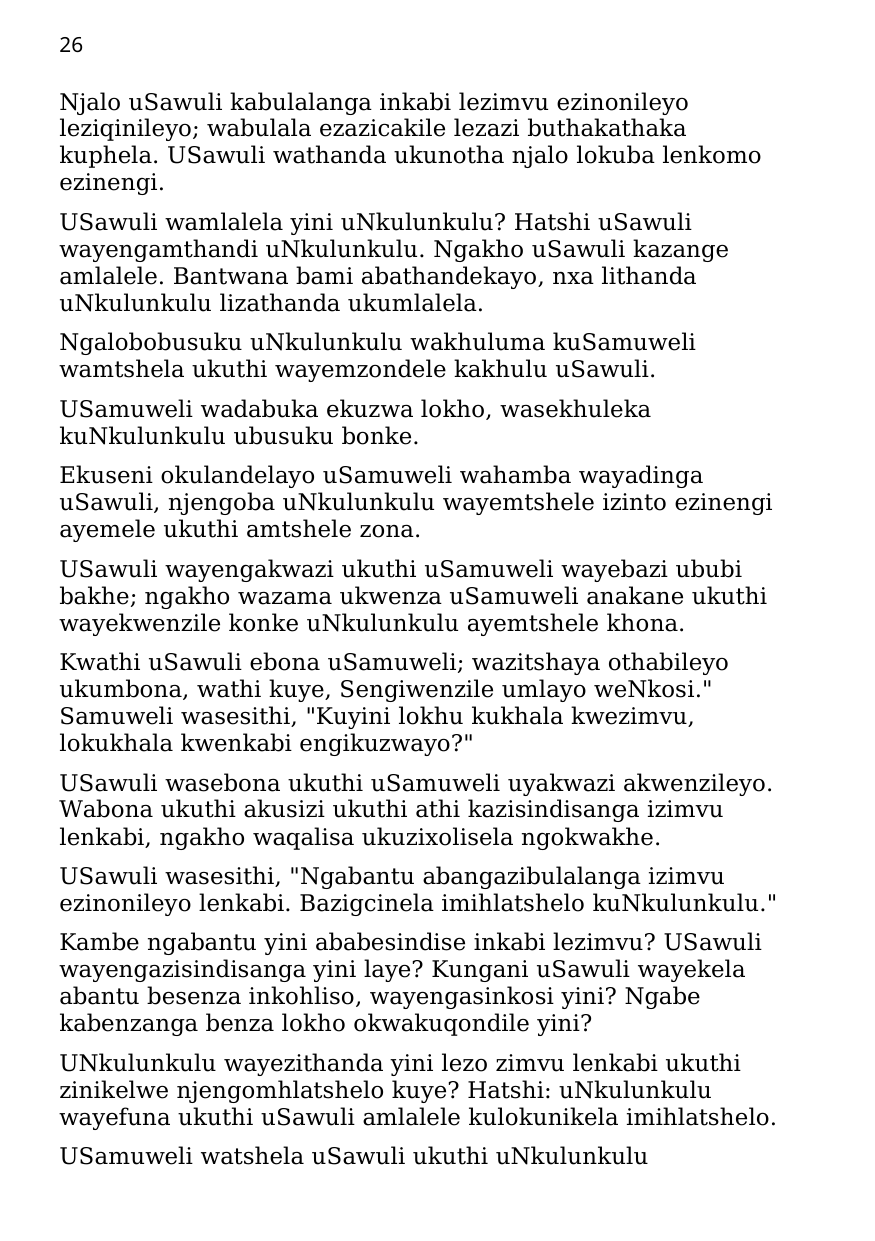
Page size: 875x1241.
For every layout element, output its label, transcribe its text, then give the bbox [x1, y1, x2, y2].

text USawuli wamlalela yini uNkulunkulu? Hatshi uSawuli wayengamthandi uNkulunkulu. Ngakho uSawuli kazange amlalele. Bantwana bami abathandekayo, nxa lithanda uNkulunkulu lizathanda ukumlalela. [59, 209, 791, 317]
text Ngalobobusuku uNkulunkulu wakhuluma kuSamuweli wamtshela ukuthi wayemzondele kakhulu uSawuli. [59, 329, 791, 383]
text Kambe ngabantu yini ababesindise inkabi lezimvu? USawuli wayengazisindisanga yini laye? Kungani uSawuli wayekela abantu besenza inkohliso, wayengasinkosi yini? Ngabe kabenzanga benza lokho okwakuqondile yini? [59, 929, 791, 1037]
text USamuweli wadabuka ekuzwa lokho, wasekhuleka kuNkulunkulu ubusuku bonke. [59, 396, 791, 450]
text USawuli wayengakwazi ukuthi uSamuweli wayebazi ububi bakhe; ngakho wazama ukwenza uSamuweli anakane ukuthi wayekwenzile konke uNkulunkulu ayemtshele khona. [59, 556, 791, 637]
text UNkulunkulu wayezithanda yini lezo zimvu lenkabi ukuthi zinikelwe njengomhlatshelo kuye? Hatshi: uNkulunkulu wayefuna ukuthi uSawuli amlalele kulokunikela imihlatshelo. [59, 1050, 791, 1131]
text Njalo uSawuli kabulalanga inkabi lezimvu ezinonileyo leziqinileyo; wabulala ezazicakile lezazi buthakathaka kuphela. USawuli wathanda ukunotha njalo lokuba lenkomo ezinengi. [59, 88, 791, 196]
text USamuweli watshela uSawuli ukuthi uNkulunkulu [59, 1143, 791, 1170]
text Ekuseni okulandelayo uSamuweli wahamba wayadinga uSawuli, njengoba uNkulunkulu wayemtshele izinto ezinengi ayemele ukuthi amtshele zona. [59, 462, 791, 543]
text USawuli wasesithi, "Ngabantu abangazibulalanga izimvu ezinonileyo lenkabi. Bazigcinela imihlatshelo kuNkulunkulu." [59, 863, 791, 917]
text Kwathi uSawuli ebona uSamuweli; wazitshaya othabileyo ukumbona, wathi kuye, Sengiwenzile umlayo weNkosi." Samuweli wasesithi, "Kuyini lokhu kukhala kwezimvu, lokukhala kwenkabi engikuzwayo?" [59, 649, 791, 757]
text USawuli wasebona ukuthi uSamuweli uyakwazi akwenzileyo. Wabona ukuthi akusizi ukuthi athi kazisindisanga izimvu lenkabi, ngakho waqalisa ukuzixolisela ngokwakhe. [59, 769, 791, 850]
